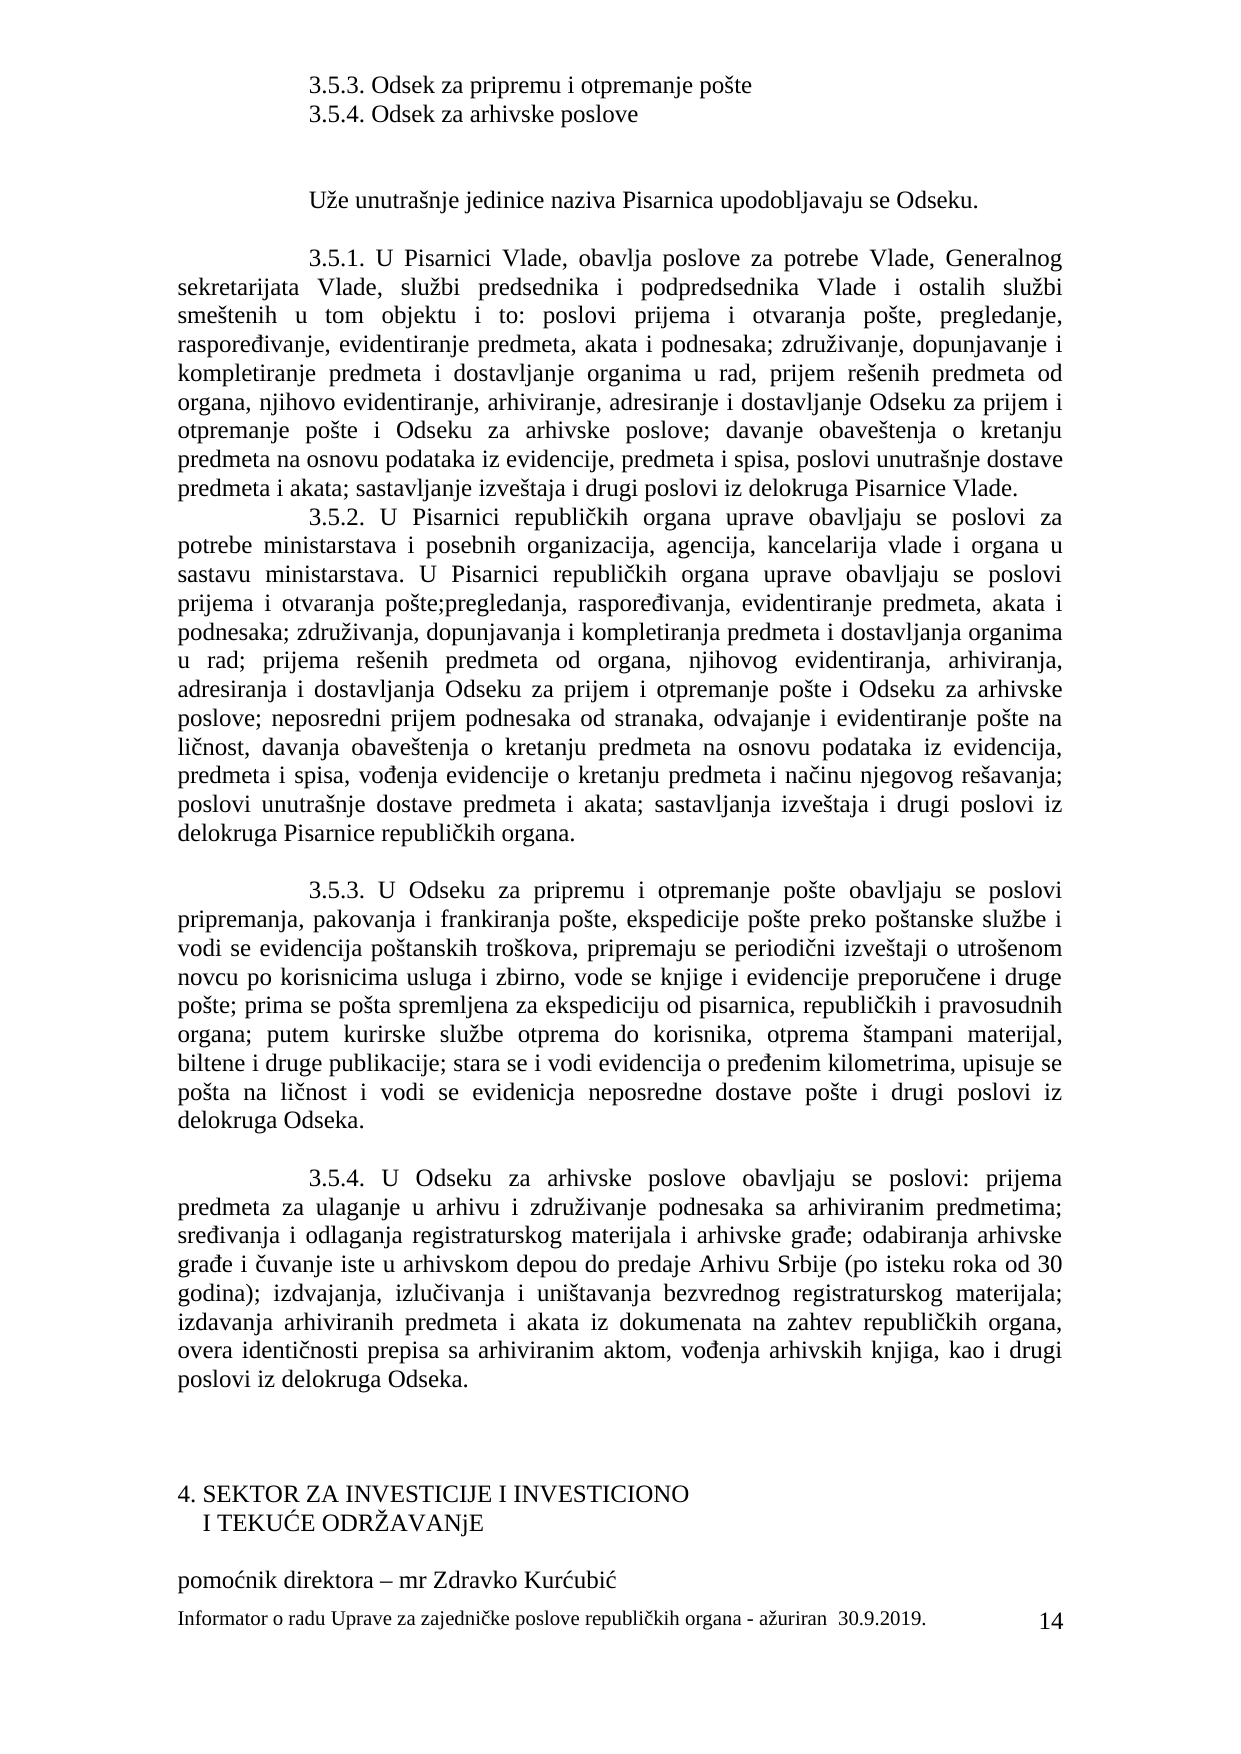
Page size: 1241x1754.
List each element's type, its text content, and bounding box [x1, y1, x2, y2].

text Uže unutrašnje jedinice naziva Pisarnica upodobljavaju se Odseku. [177, 185, 1063, 214]
text 3.5.4. U Odseku za arhivske poslove obavljaju se poslovi: prijema predmeta za ulaganje u arhivu i združivanje podnesaka sa arhiviranim predmetima; sređivanja i odlaganja registraturskog materijala i arhivske građe; odabiranja arhivske građe i čuvanje iste u arhivskom depou do predaje Arhivu Srbije (po isteku roka od 30 godina); izdvajanja, izlučivanja i uništavanja bezvrednog registraturskog materijala; izdavanja arhiviranih predmeta i akata iz dokumenata na zahtev republičkih organa, overa identičnosti prepisa sa arhiviranim aktom, vođenja arhivskih knjiga, kao i drugi poslovi iz delokruga Odseka. [177, 1163, 1063, 1393]
text 3.5.2. U Pisarnici republičkih organa uprave obavljaju se poslovi za potrebe ministarstava i posebnih organizacija, agencija, kancelarija vlade i organa u sastavu ministarstava. U Pisarnici republičkih organa uprave obavljaju se poslovi prijema i otvaranja pošte;pregledanja, raspoređivanja, evidentiranje predmeta, akata i podnesaka; združivanja, dopunjavanja i kompletiranja predmeta i dostavljanja organima u rad; prijema rešenih predmeta od organa, njihovog evidentiranja, arhiviranja, adresiranja i dostavljanja Odseku za prijem i otpremanje pošte i Odseku za arhivske poslove; neposredni prijem podnesaka od stranaka, odvajanje i evidentiranje pošte na ličnost, davanja obaveštenja o kretanju predmeta na osnovu podataka iz evidencija, predmeta i spisa, vođenja evidencije o kretanju predmeta i načinu njegovog rešavanja; poslovi unutrašnje dostave predmeta i akata; sastavljanja izveštaja i drugi poslovi iz delokruga Pisarnice republičkih organa. [177, 502, 1063, 847]
text 3.5.4. Odsek za arhivske poslove [177, 99, 1063, 128]
text 3.5.3. Odsek za pripremu i otpremanje pošte [177, 70, 1063, 99]
text 3.5.3. U Odseku za pripremu i otpremanje pošte obavljaju se poslovi pripremanja, pakovanja i frankiranja pošte, ekspedicije pošte preko poštanske službe i vodi se evidencija poštanskih troškova, pripremaju se periodični izveštaji o utrošenom novcu po korisnicima usluga i zbirno, vode se knjige i evidencije preporučene i druge pošte; prima se pošta spremljena za ekspediciju od pisarnica, republičkih i pravosudnih organa; putem kurirske službe otprema do korisnika, otprema štampani materijal, biltene i druge publikacije; stara se i vodi evidencija o pređenim kilometrima, upisuje se pošta na ličnost i vodi se evidenicja neposredne dostave pošte i drugi poslovi iz delokruga Odseka. [177, 875, 1063, 1134]
text I TEKUĆE ODRŽAVANjE [177, 1508, 1063, 1537]
text 4. SEKTOR ZA INVESTICIJE I INVESTICIONO [177, 1479, 1063, 1508]
text pomoćnik direktora – mr Zdravko Kurćubić [177, 1565, 1063, 1594]
text 3.5.1. U Pisarnici Vlade, obavlja poslove za potrebe Vlade, Generalnog sekretarijata Vlade, službi predsednika i podpredsednika Vlade i ostalih službi smeštenih u tom objektu i to: poslovi prijema i otvaranja pošte, pregledanje, raspoređivanje, evidentiranje predmeta, akata i podnesaka; združivanje, dopunjavanje i kompletiranje predmeta i dostavljanje organima u rad, prijem rešenih predmeta od organa, njihovo evidentiranje, arhiviranje, adresiranje i dostavljanje Odseku za prijem i otpremanje pošte i Odseku za arhivske poslove; davanje obaveštenja o kretanju predmeta na osnovu podataka iz evidencije, predmeta i spisa, poslovi unutrašnje dostave predmeta i akata; sastavljanje izveštaja i drugi poslovi iz delokruga Pisarnice Vlade. [177, 243, 1063, 502]
